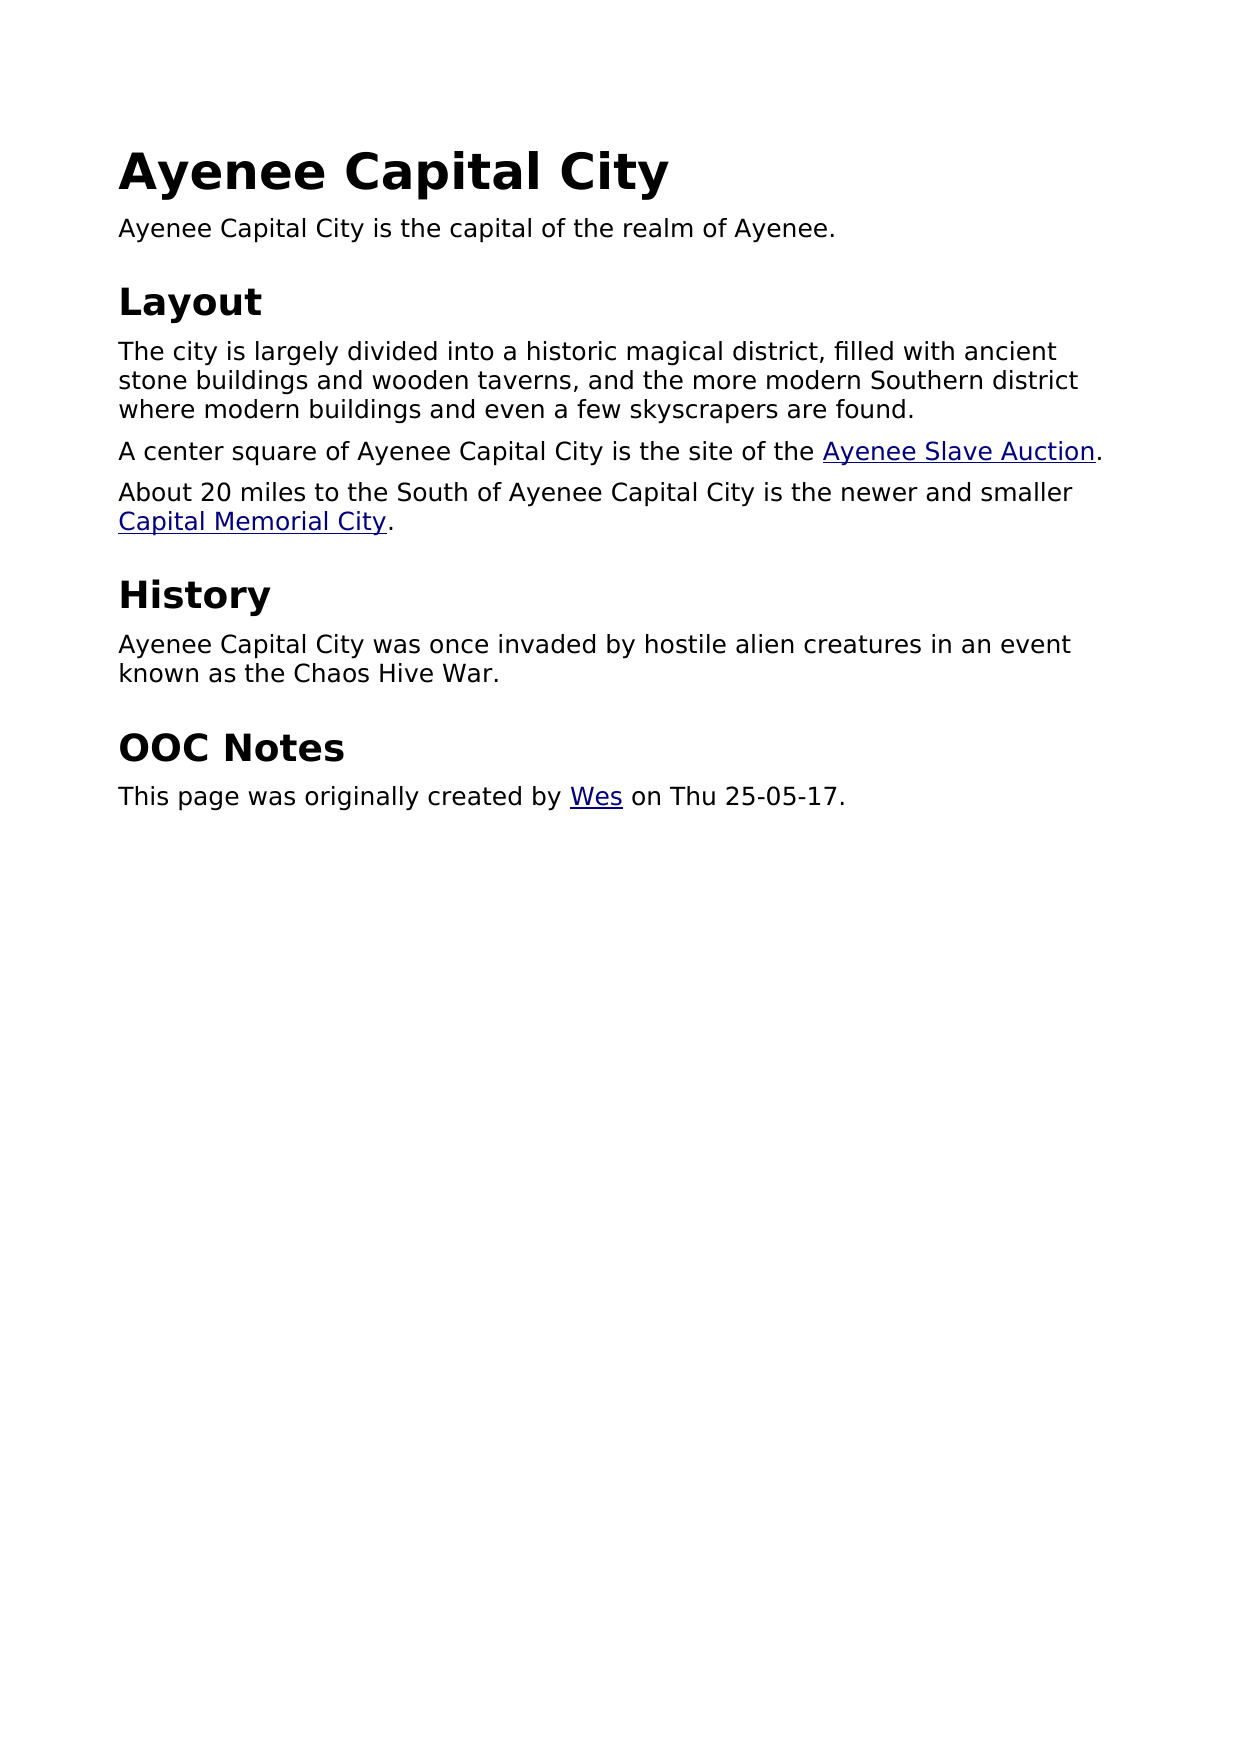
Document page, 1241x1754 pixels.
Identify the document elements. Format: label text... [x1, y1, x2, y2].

subtitle Layout [118, 281, 1122, 324]
text This page was originally created by Wes on Thu 25-05-17. [118, 782, 1122, 811]
subtitle Ayenee Capital City [118, 143, 1122, 201]
subtitle OOC Notes [118, 726, 1122, 770]
text Ayenee Capital City was once invaded by hostile alien creatures in an event known as the Chaos Hive War. [118, 630, 1122, 689]
text A center square of Ayenee Capital City is the site of the Ayenee Slave Auction. [118, 437, 1122, 466]
text About 20 miles to the South of Ayenee Capital City is the newer and smaller Capital Memorial City. [118, 478, 1122, 537]
text Ayenee Capital City is the capital of the realm of Ayenee. [118, 214, 1122, 243]
subtitle History [118, 574, 1122, 618]
text The city is largely divided into a historic magical district, filled with ancient stone buildings and wooden taverns, and the more modern Southern district where modern buildings and even a few skyscrapers are found. [118, 337, 1122, 424]
